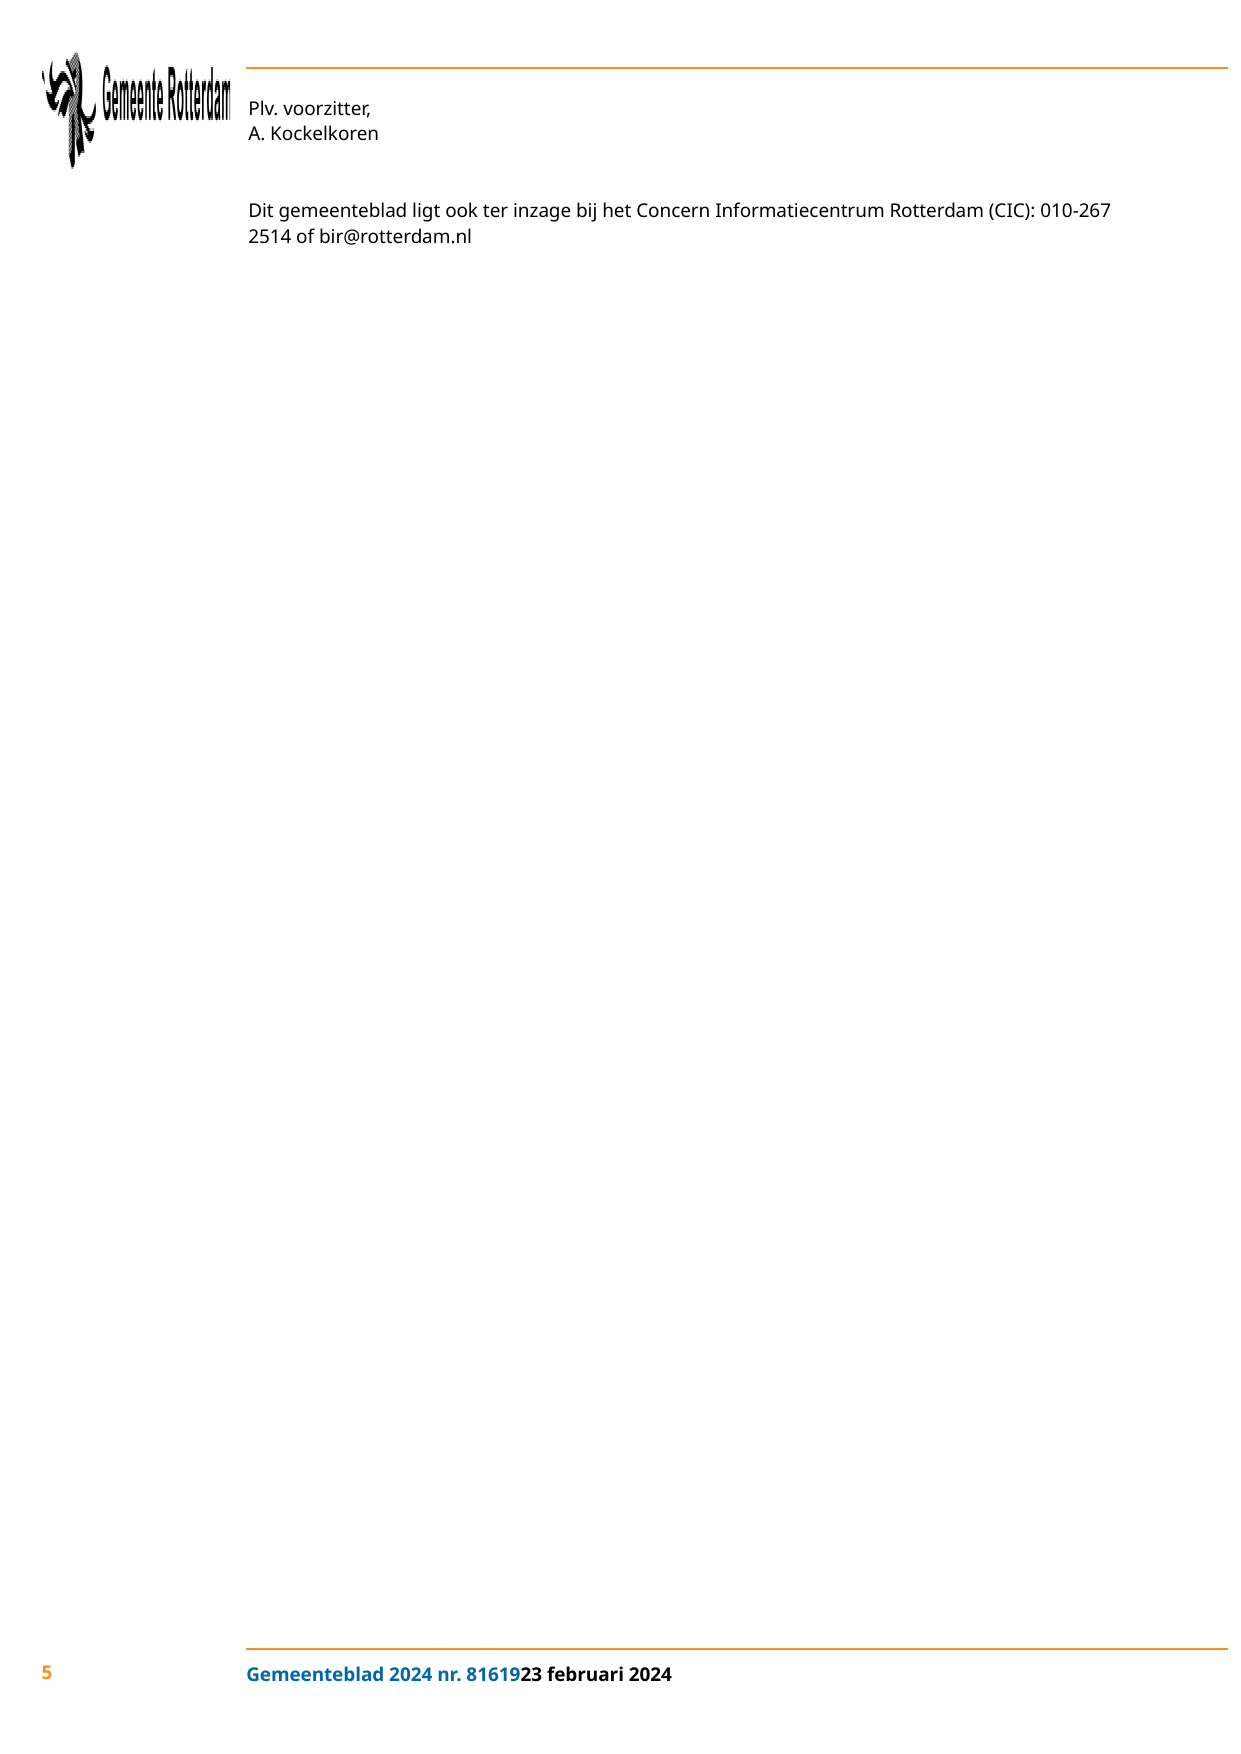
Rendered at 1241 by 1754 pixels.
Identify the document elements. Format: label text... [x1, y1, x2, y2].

picture [41, 47, 231, 172]
text Plv. voorzitter, [248, 95, 1152, 121]
text Dit gemeenteblad ligt ook ter inzage bij het Concern Informatiecentrum Rotterdam (CIC): 010-267 2514 of bir@rotterdam.nl [248, 198, 1152, 249]
text A. Kockelkoren [248, 121, 1152, 146]
